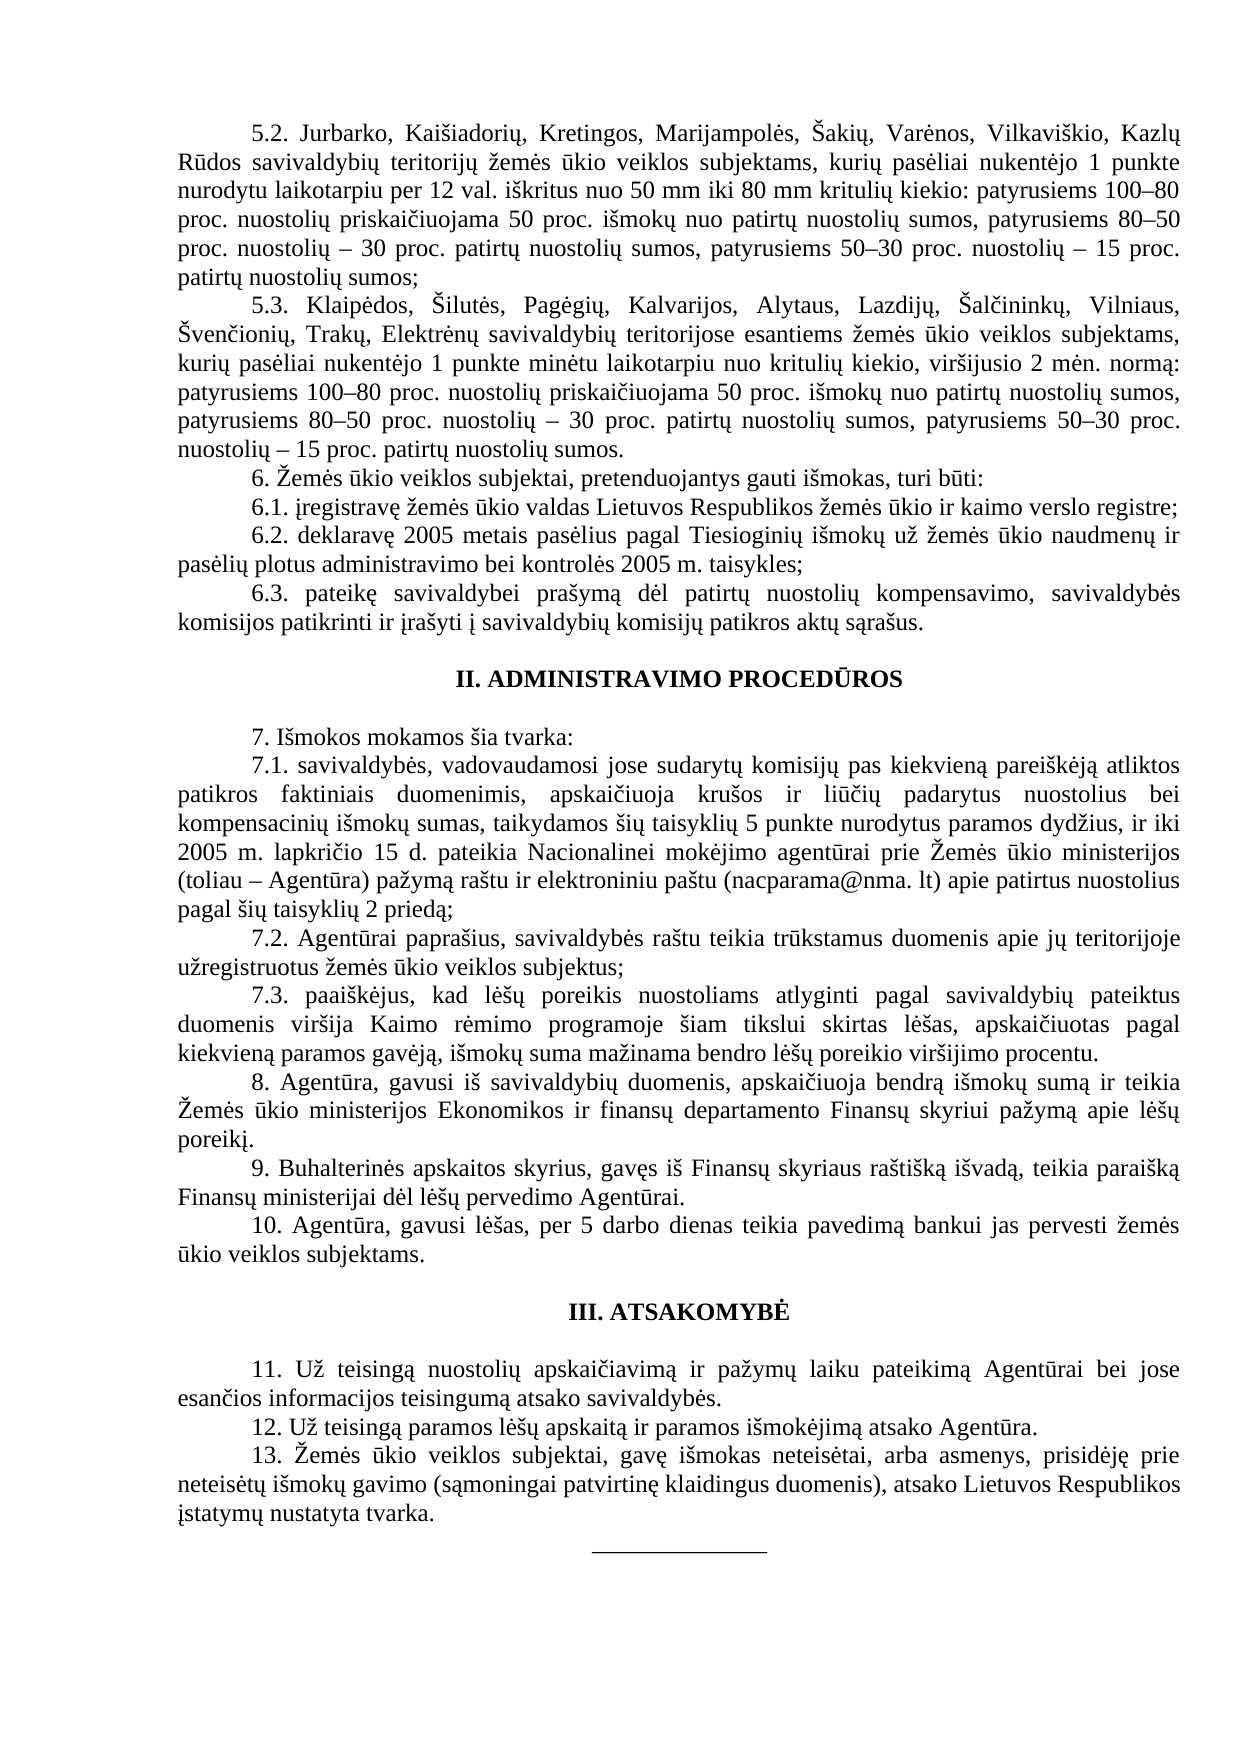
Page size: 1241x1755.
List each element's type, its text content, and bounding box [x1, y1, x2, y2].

text 13. Žemės ūkio veiklos subjektai, gavę išmokas neteisėtai, arba asmenys, prisidėję prie neteisėtų išmokų gavimo (sąmoningai patvirtinę klaidingus duomenis), atsako Lietuvos Respublikos įstatymų nustatyta tvarka. [177, 1441, 1181, 1527]
text 6.2. deklaravę 2005 metais pasėlius pagal Tiesioginių išmokų už žemės ūkio naudmenų ir pasėlių plotus administravimo bei kontrolės 2005 m. taisykles; [177, 521, 1181, 578]
text 12. Už teisingą paramos lėšų apskaitą ir paramos išmokėjimą atsako Agentūra. [177, 1412, 1181, 1441]
text 5.3. Klaipėdos, Šilutės, Pagėgių, Kalvarijos, Alytaus, Lazdijų, Šalčininkų, Vilniaus, Švenčionių, Trakų, Elektrėnų savivaldybių teritorijose esantiems žemės ūkio veiklos subjektams, kurių pasėliai nukentėjo 1 punkte minėtu laikotarpiu nuo kritulių kiekio, viršijusio 2 mėn. normą: patyrusiems 100–80 proc. nuostolių priskaičiuojama 50 proc. išmokų nuo patirtų nuostolių sumos, patyrusiems 80–50 proc. nuostolių – 30 proc. patirtų nuostolių sumos, patyrusiems 50–30 proc. nuostolių – 15 proc. patirtų nuostolių sumos. [177, 291, 1181, 463]
text 7.2. Agentūrai paprašius, savivaldybės raštu teikia trūkstamus duomenis apie jų teritorijoje užregistruotus žemės ūkio veiklos subjektus; [177, 923, 1181, 981]
text II. ADMINISTRAVIMO PROCEDŪROS [177, 664, 1181, 693]
text 10. Agentūra, gavusi lėšas, per 5 darbo dienas teikia pavedimą bankui jas pervesti žemės ūkio veiklos subjektams. [177, 1211, 1181, 1268]
text 8. Agentūra, gavusi iš savivaldybių duomenis, apskaičiuoja bendrą išmokų sumą ir teikia Žemės ūkio ministerijos Ekonomikos ir finansų departamento Finansų skyriui pažymą apie lėšų poreikį. [177, 1067, 1181, 1153]
text 6.3. pateikę savivaldybei prašymą dėl patirtų nuostolių kompensavimo, savivaldybės komisijos patikrinti ir įrašyti į savivaldybių komisijų patikros aktų sąrašus. [177, 578, 1181, 636]
text 5.2. Jurbarko, Kaišiadorių, Kretingos, Marijampolės, Šakių, Varėnos, Vilkaviškio, Kazlų Rūdos savivaldybių teritorijų žemės ūkio veiklos subjektams, kurių pasėliai nukentėjo 1 punkte nurodytu laikotarpiu per 12 val. iškritus nuo 50 mm iki 80 mm kritulių kiekio: patyrusiems 100–80 proc. nuostolių priskaičiuojama 50 proc. išmokų nuo patirtų nuostolių sumos, patyrusiems 80–50 proc. nuostolių – 30 proc. patirtų nuostolių sumos, patyrusiems 50–30 proc. nuostolių – 15 proc. patirtų nuostolių sumos; [177, 118, 1181, 291]
text 6.1. įregistravę žemės ūkio valdas Lietuvos Respublikos žemės ūkio ir kaimo verslo registre; [177, 492, 1181, 521]
text 7.3. paaiškėjus, kad lėšų poreikis nuostoliams atlyginti pagal savivaldybių pateiktus duomenis viršija Kaimo rėmimo programoje šiam tikslui skirtas lėšas, apskaičiuotas pagal kiekvieną paramos gavėją, išmokų suma mažinama bendro lėšų poreikio viršijimo procentu. [177, 981, 1181, 1067]
text 7.1. savivaldybės, vadovaudamosi jose sudarytų komisijų pas kiekvieną pareiškėją atliktos patikros faktiniais duomenimis, apskaičiuoja krušos ir liūčių padarytus nuostolius bei kompensacinių išmokų sumas, taikydamos šių taisyklių 5 punkte nurodytus paramos dydžius, ir iki 2005 m. lapkričio 15 d. pateikia Nacionalinei mokėjimo agentūrai prie Žemės ūkio ministerijos (toliau – Agentūra) pažymą raštu ir elektroniniu paštu (nacparama@nma. lt) apie patirtus nuostolius pagal šių taisyklių 2 priedą; [177, 751, 1181, 923]
text III. ATSAKOMYBĖ [177, 1297, 1181, 1326]
text 9. Buhalterinės apskaitos skyrius, gavęs iš Finansų skyriaus raštišką išvadą, teikia paraišką Finansų ministerijai dėl lėšų pervedimo Agentūrai. [177, 1153, 1181, 1211]
text ______________ [177, 1527, 1181, 1556]
text 6. Žemės ūkio veiklos subjektai, pretenduojantys gauti išmokas, turi būti: [177, 463, 1181, 492]
text 7. Išmokos mokamos šia tvarka: [177, 722, 1181, 751]
text 11. Už teisingą nuostolių apskaičiavimą ir pažymų laiku pateikimą Agentūrai bei jose esančios informacijos teisingumą atsako savivaldybės. [177, 1354, 1181, 1412]
